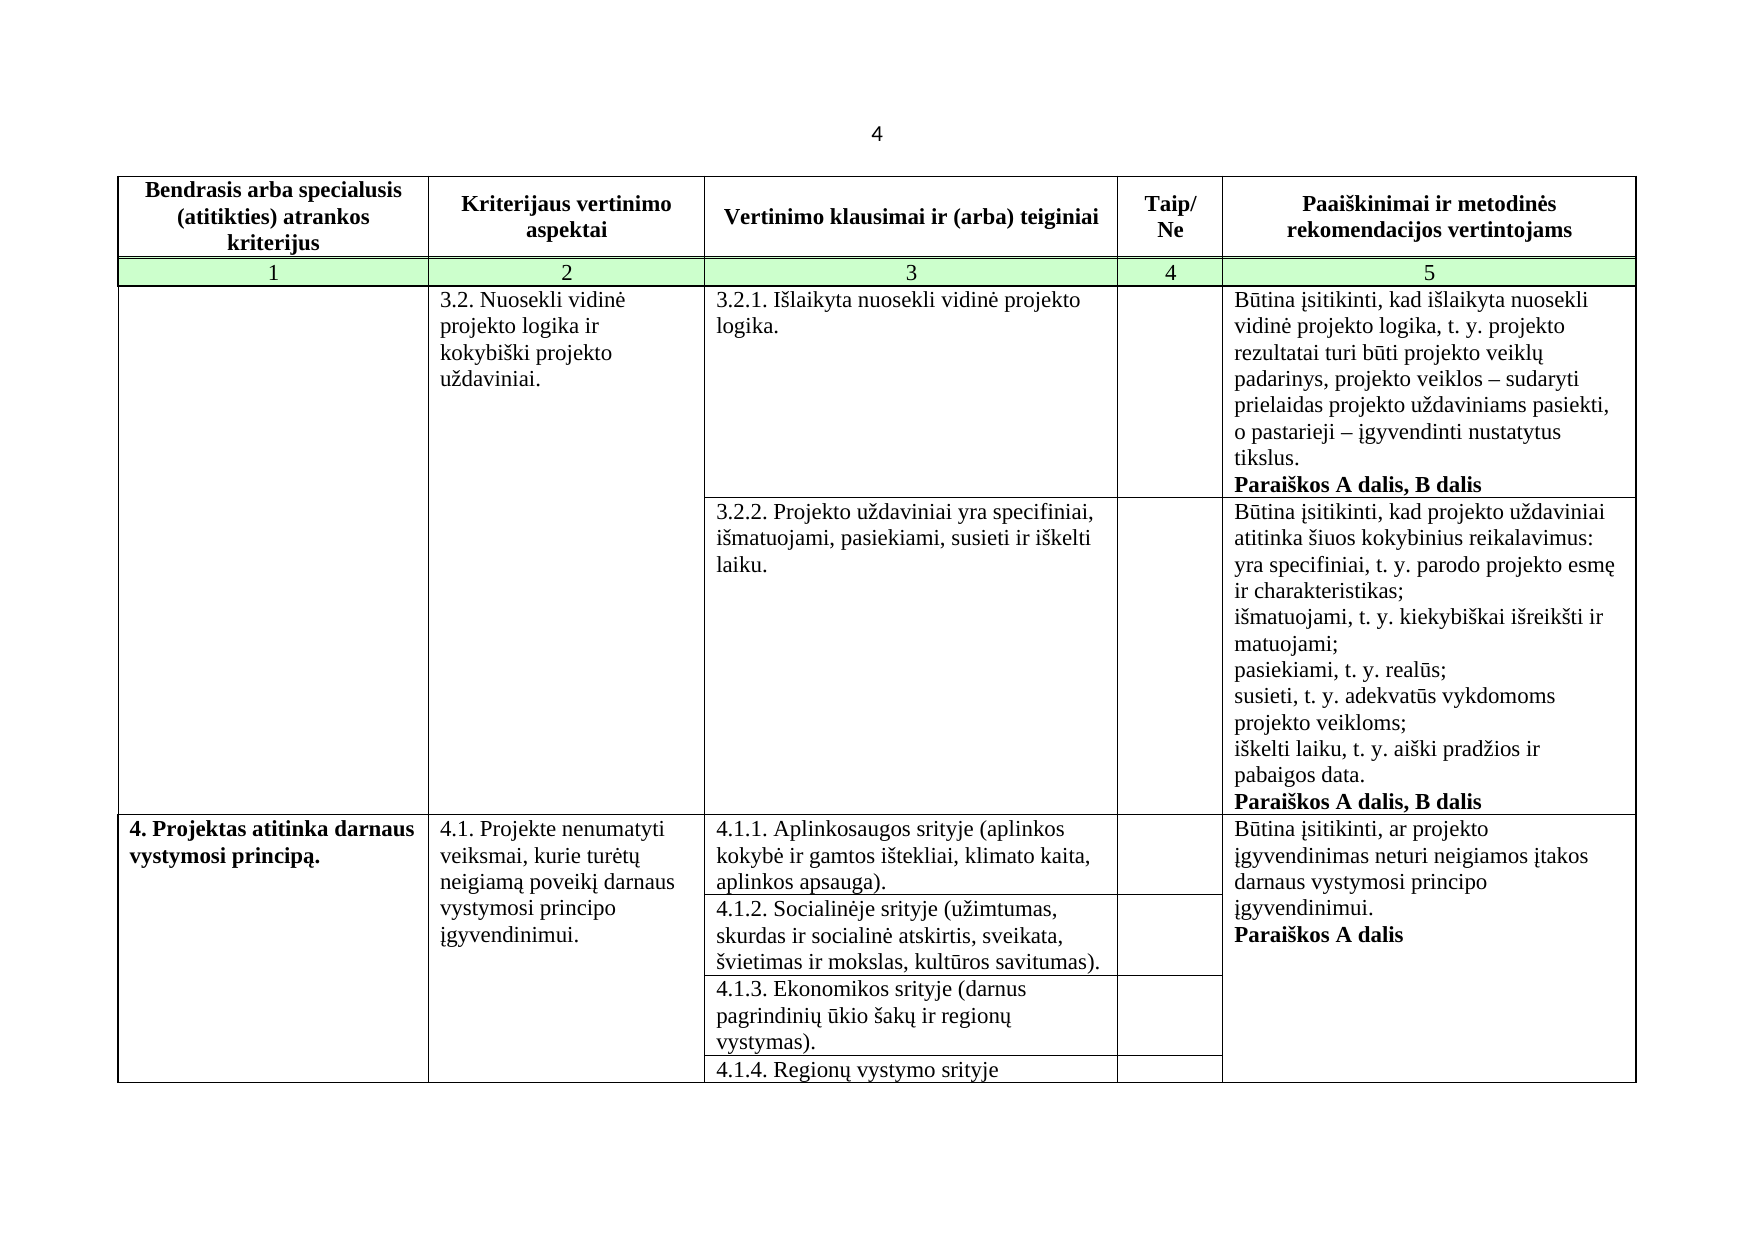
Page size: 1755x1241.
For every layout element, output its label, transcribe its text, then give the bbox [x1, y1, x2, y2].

table_cell 3.2. Nuosekli vidinė projekto logika ir kokybiški projekto uždaviniai. [429, 287, 704, 814]
table_cell [1118, 895, 1222, 974]
table_cell 4 [1118, 259, 1222, 285]
table_cell 4.1.4. Regionų vystymo srityje [705, 1056, 1117, 1082]
table_cell [1118, 815, 1222, 894]
table_cell [1118, 287, 1222, 497]
table_cell Būtina įsitikinti, kad projekto uždaviniai atitinka šiuos kokybinius reikalavimus: yra specifiniai, t. y. parodo projekto esmę ir charakteristikas; išmatuojami, t. y. kiekybiškai išreikšti ir matuojami; pasiekiami, t. y. realūs; susieti, t. y. adekvatūs vykdomoms projekto veikloms; iškelti laiku, t. y. aiški pradžios ir pabaigos data. Paraiškos A dalis, B dalis [1223, 498, 1635, 814]
table_cell 4.1. Projekte nenumatyti veiksmai, kurie turėtų neigiamą poveikį darnaus vystymosi principo įgyvendinimui. [429, 815, 704, 1082]
table_header Kriterijaus vertinimo aspektai [429, 177, 704, 256]
table_cell [119, 287, 428, 814]
table_cell [1118, 498, 1222, 814]
table_cell 3.2.1. Išlaikyta nuosekli vidinė projekto logika. [705, 287, 1117, 497]
table_cell 4.1.2. Socialinėje srityje (užimtumas, skurdas ir socialinė atskirtis, sveikata, švietimas ir mokslas, kultūros savitumas). [705, 895, 1117, 974]
table_cell 3 [705, 259, 1117, 285]
table_cell 2 [429, 259, 704, 285]
table_cell 4.1.3. Ekonomikos srityje (darnus pagrindinių ūkio šakų ir regionų vystymas). [705, 976, 1117, 1054]
table_header Taip/ Ne [1118, 177, 1222, 256]
table_header Vertinimo klausimai ir (arba) teiginiai [705, 177, 1117, 256]
table_cell 4. Projektas atitinka darnaus vystymosi principą. [119, 815, 428, 1082]
table_cell 4.1.1. Aplinkosaugos srityje (aplinkos kokybė ir gamtos ištekliai, klimato kaita, aplinkos apsauga). [705, 815, 1117, 894]
table_cell Būtina įsitikinti, kad išlaikyta nuosekli vidinė projekto logika, t. y. projekto rezultatai turi būti projekto veiklų padarinys, projekto veiklos – sudaryti prielaidas projekto uždaviniams pasiekti, o pastarieji – įgyvendinti nustatytus tikslus. Paraiškos A dalis, B dalis [1223, 287, 1635, 497]
table_cell 1 [119, 259, 428, 285]
table_cell 3.2.2. Projekto uždaviniai yra specifiniai, išmatuojami, pasiekiami, susieti ir iškelti laiku. [705, 498, 1117, 814]
table_header Paaiškinimai ir metodinės rekomendacijos vertintojams [1223, 177, 1635, 256]
table_cell Būtina įsitikinti, ar projekto įgyvendinimas neturi neigiamos įtakos darnaus vystymosi principo įgyvendinimui. Paraiškos A dalis [1223, 815, 1635, 1082]
table_cell [1118, 1056, 1222, 1082]
table_cell 5 [1223, 259, 1635, 285]
table_cell [1118, 976, 1222, 1054]
table_header Bendrasis arba specialusis (atitikties) atrankos kriterijus [119, 177, 428, 256]
